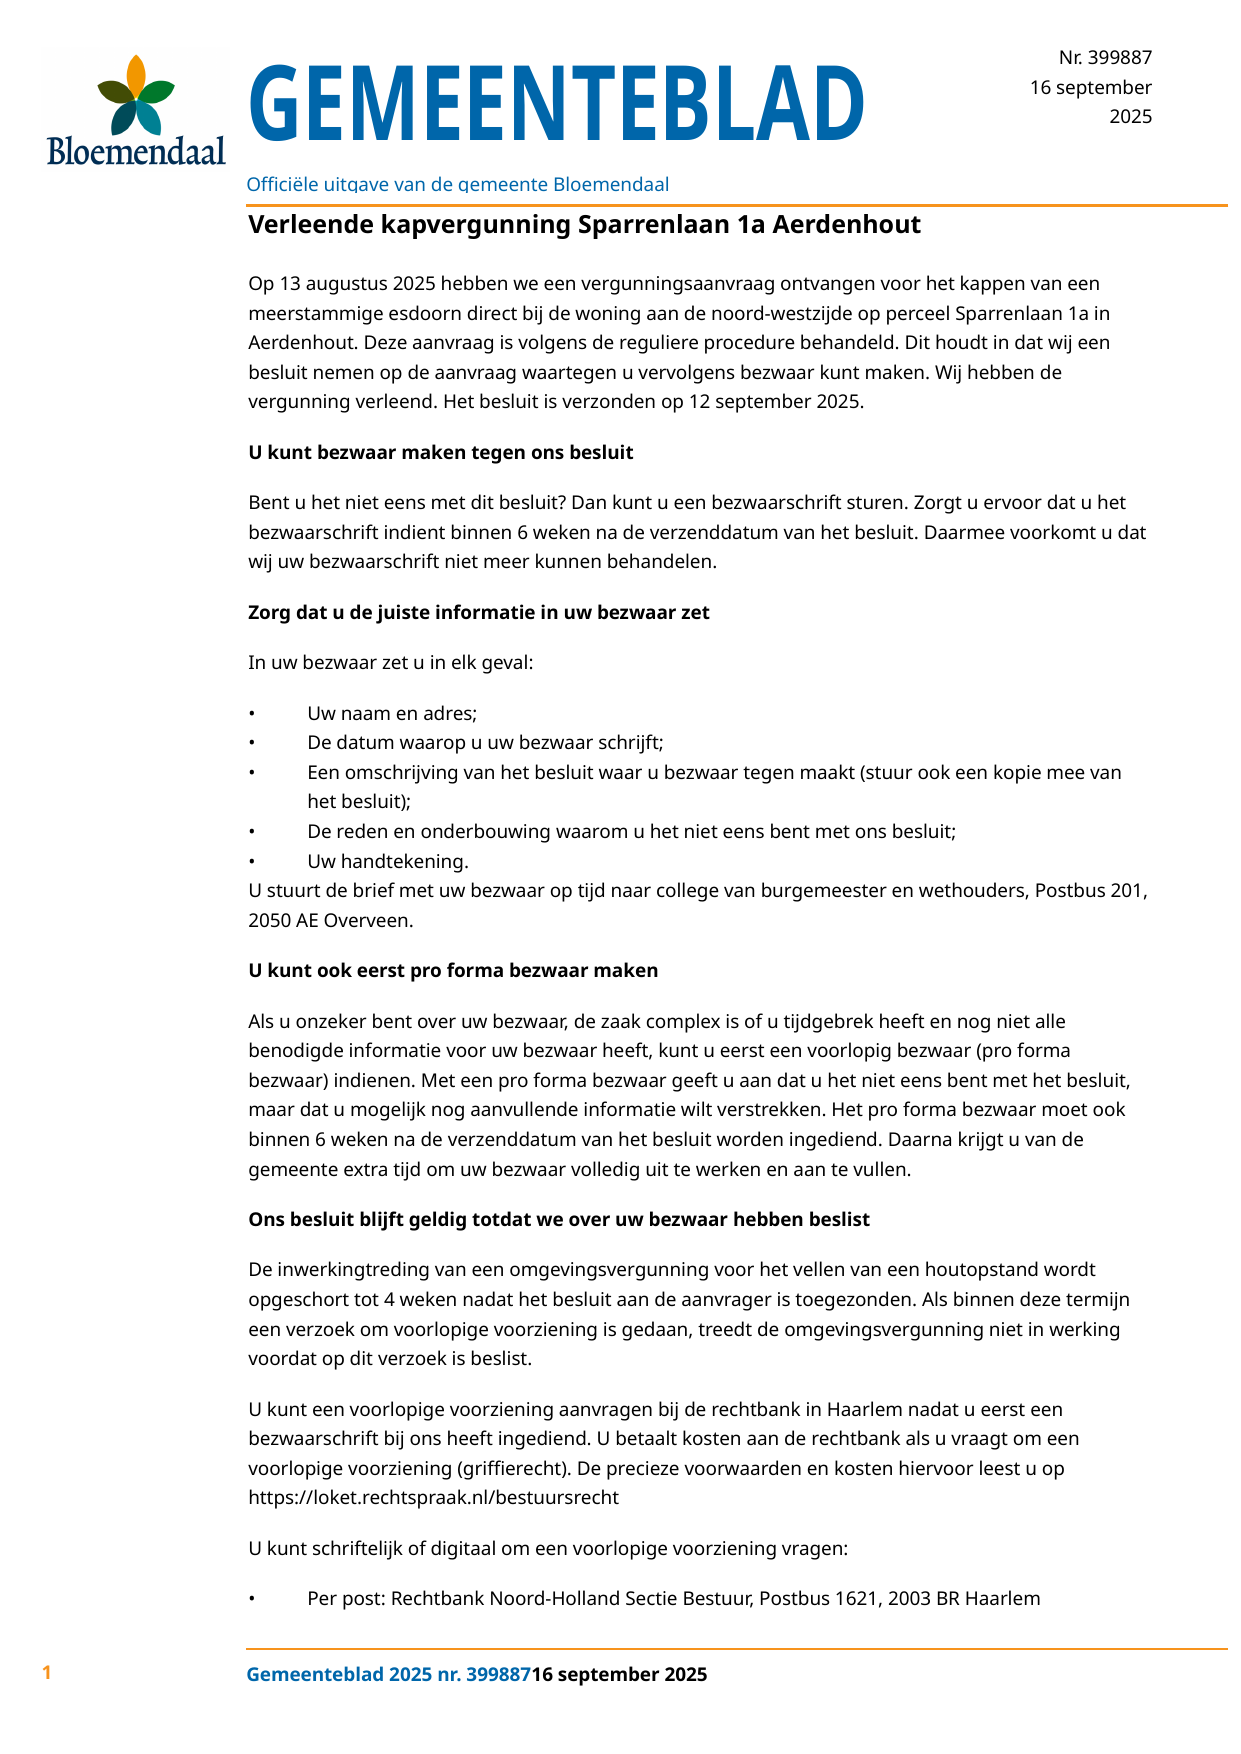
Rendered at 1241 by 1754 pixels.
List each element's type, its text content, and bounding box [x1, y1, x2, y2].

list Een omschrijving van het besluit waar u bezwaar tegen maakt (stuur ook een kopie mee van het besluit); [248, 759, 1152, 814]
text U kunt een voorlopige voorziening aanvragen bij de rechtbank in Haarlem nadat u eerst een bezwaarschrift bij ons heeft ingediend. U betaalt kosten aan de rechtbank als u vraagt om een voorlopige voorziening (griffierecht). De precieze voorwaarden en kosten hiervoor leest u op https://loket.rechtspraak.nl/bestuursrecht [248, 1396, 1152, 1510]
list Per post: Rechtbank Noord-Holland Sectie Bestuur, Postbus 1621, 2003 BR Haarlem [248, 1585, 1152, 1611]
text Zorg dat u de juiste informatie in uw bezwaar zet [248, 599, 1152, 625]
list De reden en onderbouwing waarom u het niet eens bent met ons besluit; [248, 818, 1152, 844]
text U stuurt de brief met uw bezwaar op tijd naar college van burgemeester en wethouders, Postbus 201, 2050 AE Overveen. [248, 877, 1152, 933]
text De inwerkingtreding van een omgevingsvergunning voor het vellen van een houtopstand wordt opgeschort tot 4 weken nadat het besluit aan de aanvrager is toegezonden. Als binnen deze termijn een verzoek om voorlopige voorziening is gedaan, treedt de omgevingsvergunning niet in werking voordat op dit verzoek is beslist. [248, 1257, 1152, 1371]
text U kunt schriftelijk of digitaal om een voorlopige voorziening vragen: [248, 1535, 1152, 1561]
picture [41, 47, 231, 172]
text Als u onzeker bent over uw bezwaar, de zaak complex is of u tijdgebrek heeft en nog niet alle benodigde informatie voor uw bezwaar heeft, kunt u eerst een voorlopig bezwaar (pro forma bezwaar) indienen. Met een pro forma bezwaar geeft u aan dat u het niet eens bent met het besluit, maar dat u mogelijk nog aanvullende informatie wilt verstrekken. Het pro forma bezwaar moet ook binnen 6 weken na de verzenddatum van het besluit worden ingediend. Daarna krijgt u van de gemeente extra tijd om uw bezwaar volledig uit te werken en aan te vullen. [248, 1008, 1152, 1181]
list Uw handtekening. [248, 848, 1152, 873]
text Verleende kapvergunning Sparrenlaan 1a Aerdenhout [248, 207, 1152, 241]
list Uw naam en adres; [248, 700, 1152, 726]
text U kunt ook eerst pro forma bezwaar maken [248, 957, 1152, 983]
text Ons besluit blijft geldig totdat we over uw bezwaar hebben beslist [248, 1206, 1152, 1232]
text In uw bezwaar zet u in elk geval: [248, 649, 1152, 675]
text U kunt bezwaar maken tegen ons besluit [248, 439, 1152, 465]
text Op 13 augustus 2025 hebben we een vergunningsaanvraag ontvangen voor het kappen van een meerstammige esdoorn direct bij de woning aan de noord-westzijde op perceel Sparrenlaan 1a in Aerdenhout. Deze aanvraag is volgens de reguliere procedure behandeld. Dit houdt in dat wij een besluit nemen op de aanvraag waartegen u vervolgens bezwaar kunt maken. Wij hebben de vergunning verleend. Het besluit is verzonden op 12 september 2025. [248, 270, 1152, 414]
text Bent u het niet eens met dit besluit? Dan kunt u een bezwaarschrift sturen. Zorgt u ervoor dat u het bezwaarschrift indient binnen 6 weken na de verzenddatum van het besluit. Daarmee voorkomt u dat wij uw bezwaarschrift niet meer kunnen behandelen. [248, 489, 1152, 574]
list De datum waarop u uw bezwaar schrijft; [248, 729, 1152, 755]
